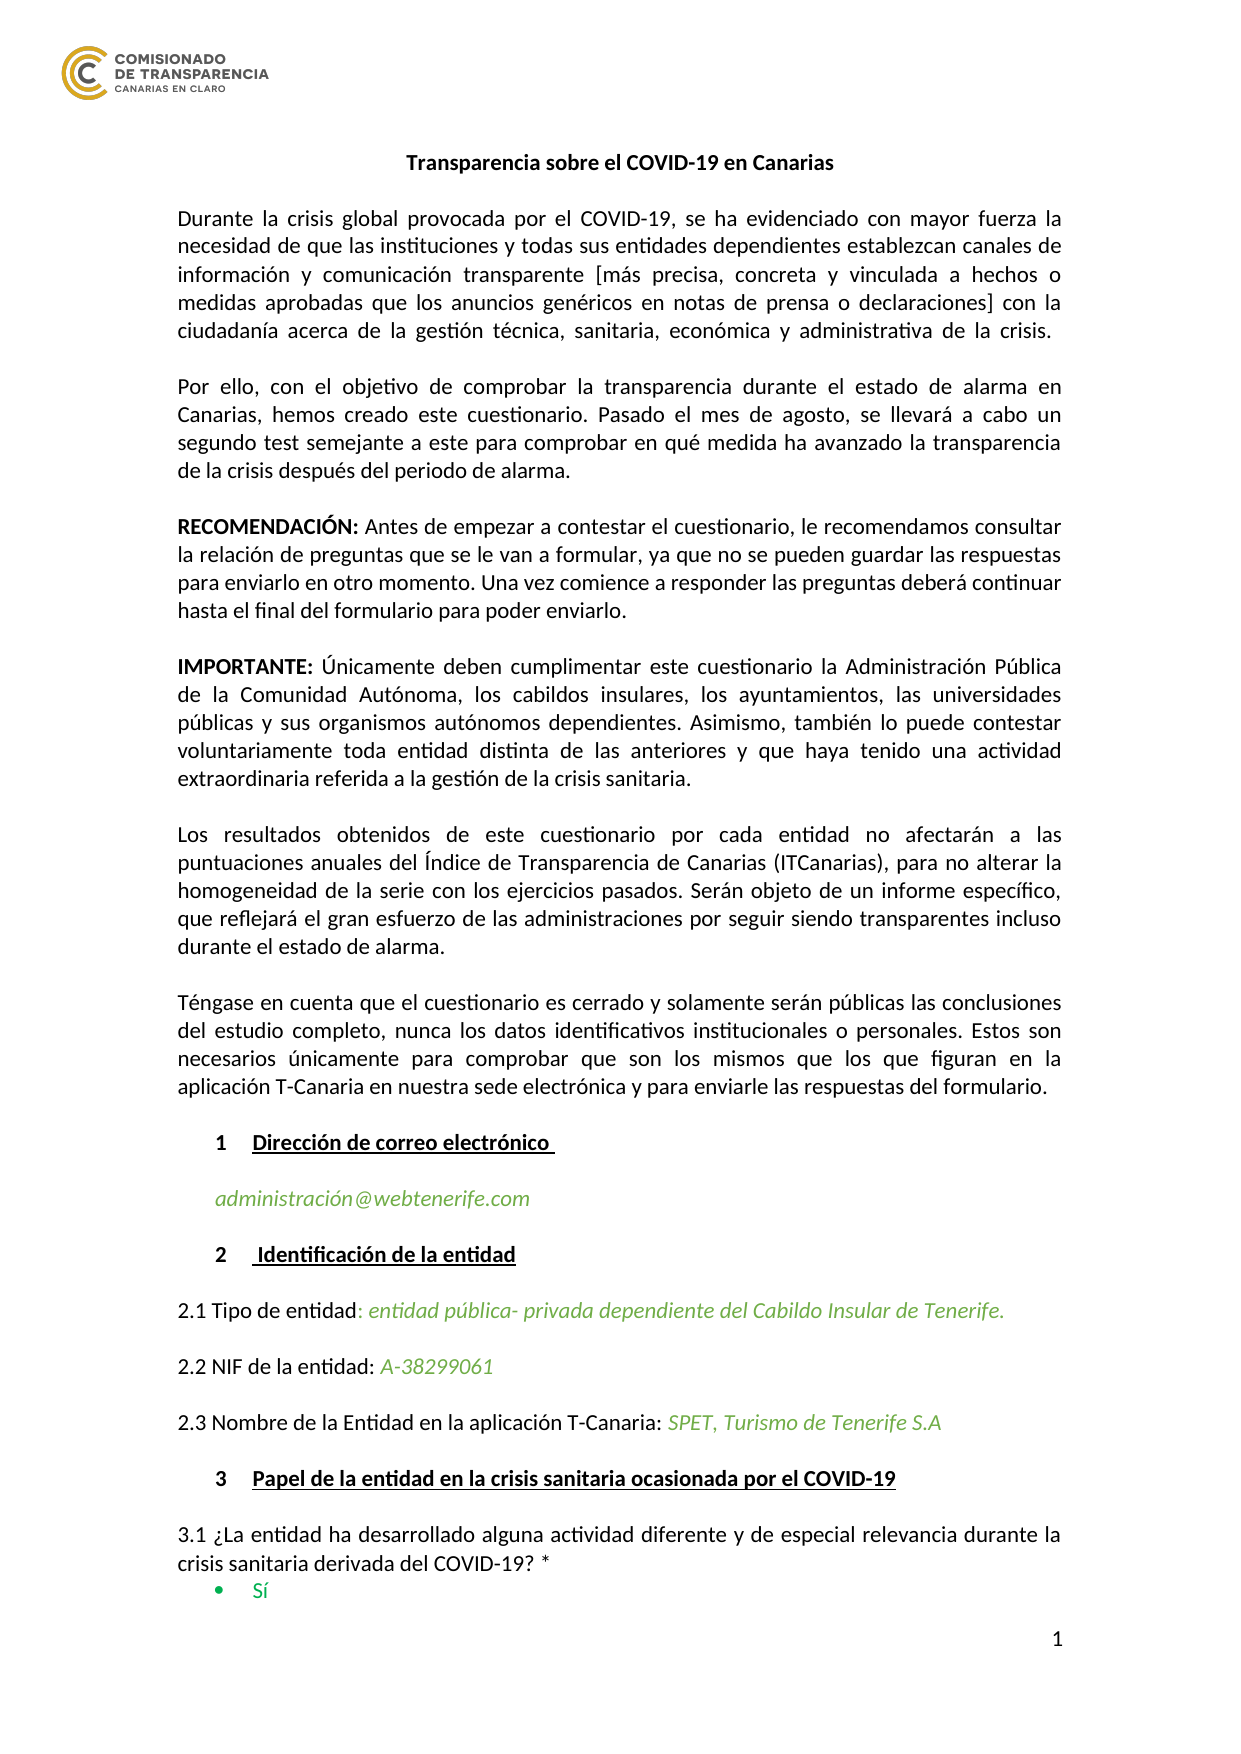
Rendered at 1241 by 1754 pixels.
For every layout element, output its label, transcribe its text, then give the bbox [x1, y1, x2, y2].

text IMPORTANTE: Únicamente deben cumplimentar este cuestionario la Administración Pública de la Comunidad Autónoma, los cabildos insulares, los ayuntamientos, las universidades públicas y sus organismos autónomos dependientes. Asimismo, también lo puede contestar voluntariamente toda entidad distinta de las anteriores y que haya tenido una actividad extraordinaria referida a la gestión de la crisis sanitaria. [177, 624, 1063, 792]
text 2.3 Nombre de la Entidad en la aplicación T-Canaria: SPET, Turismo de Tenerife S.A [177, 1408, 1063, 1437]
text Transparencia sobre el COVID-19 en Canarias [177, 148, 1063, 176]
text Durante la crisis global provocada por el COVID-19, se ha evidenciado con mayor fuerza la necesidad de que las instituciones y todas sus entidades dependientes establezcan canales de información y comunicación transparente [más precisa, concreta y vinculada a hechos o medidas aprobadas que los anuncios genéricos en notas de prensa o declaraciones] con la ciudadanía acerca de la gestión técnica, sanitaria, económica y administrativa de la crisis. Por ello, con el objetivo de comprobar la transparencia durante el estado de alarma en Canarias, hemos creado este cuestionario. Pasado el mes de agosto, se llevará a cabo un segundo test semejante a este para comprobar en qué medida ha avanzado la transparencia de la crisis después del periodo de alarma. [177, 204, 1063, 484]
text 2.1 Tipo de entidad: entidad pública- privada dependiente del Cabildo Insular de Tenerife. [177, 1296, 1063, 1324]
text Los resultados obtenidos de este cuestionario por cada entidad no afectarán a las puntuaciones anuales del Índice de Transparencia de Canarias (ITCanarias), para no alterar la homogeneidad de la serie con los ejercicios pasados. Serán objeto de un informe específico, que reflejará el gran esfuerzo de las administraciones por seguir siendo transparentes incluso durante el estado de alarma. [177, 792, 1063, 960]
list Dirección de correo electrónico [215, 1128, 1063, 1156]
list Sí [215, 1577, 1063, 1605]
text Téngase en cuenta que el cuestionario es cerrado y solamente serán públicas las conclusiones del estudio completo, nunca los datos identificativos institucionales o personales. Estos son necesarios únicamente para comprobar que son los mismos que los que figuran en la aplicación T-Canaria en nuestra sede electrónica y para enviarle las respuestas del formulario. [177, 960, 1063, 1100]
list administración@webtenerife.com [215, 1184, 1063, 1212]
picture [18, 0, 313, 147]
list Papel de la entidad en la crisis sanitaria ocasionada por el COVID-19 [215, 1464, 1063, 1493]
text 2.2 NIF de la entidad: A-38299061 [177, 1352, 1063, 1381]
text RECOMENDACIÓN: Antes de empezar a contestar el cuestionario, le recomendamos consultar la relación de preguntas que se le van a formular, ya que no se pueden guardar las respuestas para enviarlo en otro momento. Una vez comience a responder las preguntas deberá continuar hasta el final del formulario para poder enviarlo. [177, 484, 1063, 624]
text 3.1 ¿La entidad ha desarrollado alguna actividad diferente y de especial relevancia durante la crisis sanitaria derivada del COVID-19? * [177, 1521, 1063, 1577]
list Identificación de la entidad [215, 1240, 1063, 1268]
